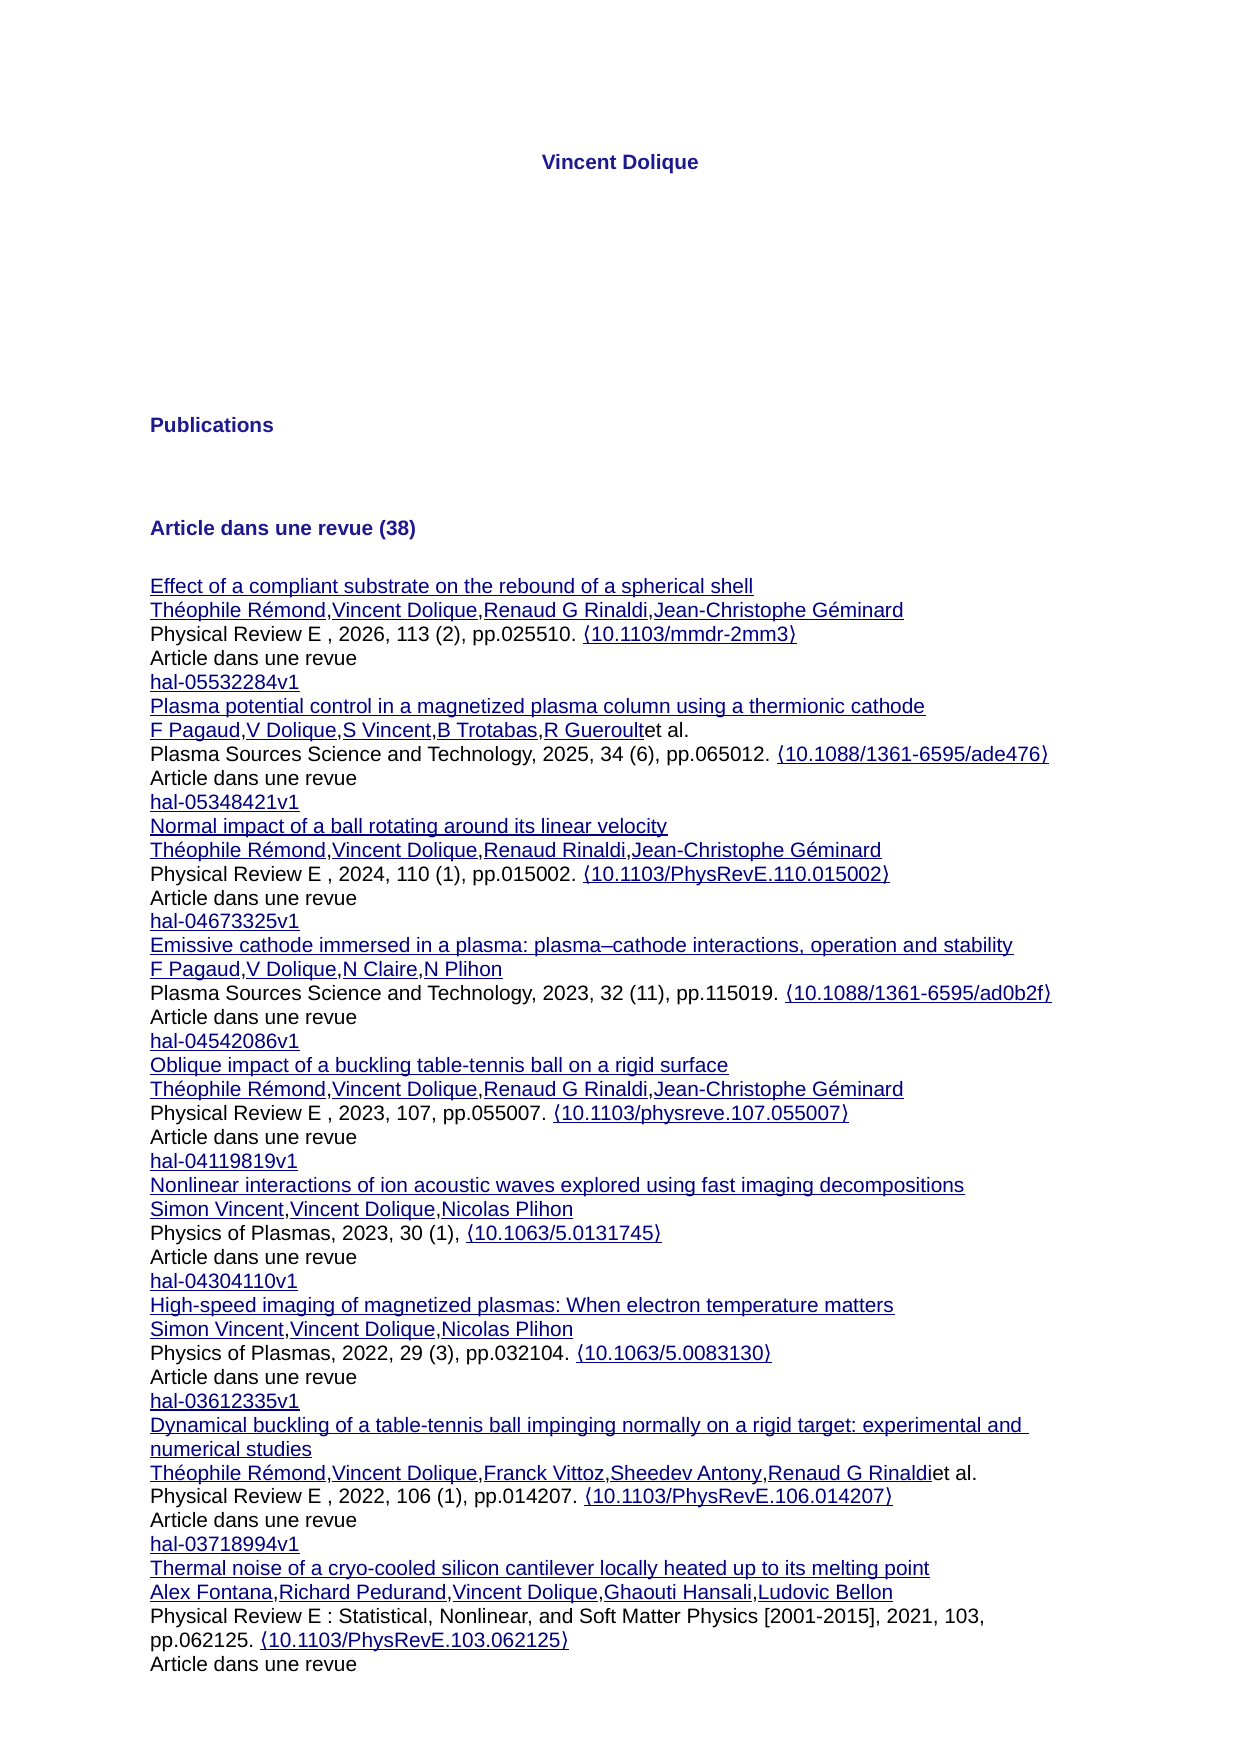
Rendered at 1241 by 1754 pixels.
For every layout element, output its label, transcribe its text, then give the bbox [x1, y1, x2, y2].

table_header Effect of a compliant substrate on the rebound of a spherical shell Théophile Rémond,Vincent Dolique,Renaud G Rinaldi,Jean-Christophe Géminard Physical Review E , 2026, 113 (2), pp.025510. ⟨10.1103/mmdr-2mm3⟩ Article dans une revue hal-05532284v1 [150, 574, 1090, 694]
table_cell Normal impact of a ball rotating around its linear velocity Théophile Rémond,Vincent Dolique,Renaud Rinaldi,Jean-Christophe Géminard Physical Review E , 2024, 110 (1), pp.015002. ⟨10.1103/PhysRevE.110.015002⟩ Article dans une revue hal-04673325v1 [150, 814, 1090, 933]
table_cell Emissive cathode immersed in a plasma: plasma–cathode interactions, operation and stability F Pagaud,V Dolique,N Claire,N Plihon Plasma Sources Science and Technology, 2023, 32 (11), pp.115019. ⟨10.1088/1361-6595/ad0b2f⟩ Article dans une revue hal-04542086v1 [150, 933, 1090, 1053]
subtitle Article dans une revue (38) [150, 516, 1090, 539]
subtitle Vincent Dolique [150, 150, 1090, 174]
subtitle Publications [150, 412, 1090, 436]
table_cell Plasma potential control in a magnetized plasma column using a thermionic cathode F Pagaud,V Dolique,S Vincent,B Trotabas,R Gueroultet al. Plasma Sources Science and Technology, 2025, 34 (6), pp.065012. ⟨10.1088/1361-6595/ade476⟩ Article dans une revue hal-05348421v1 [150, 694, 1090, 813]
table_cell Thermal noise of a cryo-cooled silicon cantilever locally heated up to its melting point Alex Fontana,Richard Pedurand,Vincent Dolique,Ghaouti Hansali,Ludovic Bellon Physical Review E : Statistical, Nonlinear, and Soft Matter Physics [2001-2015], 2021, 103, pp.062125. ⟨10.1103/PhysRevE.103.062125⟩ Article dans une revue [150, 1556, 1090, 1676]
table_cell High-speed imaging of magnetized plasmas: When electron temperature matters Simon Vincent,Vincent Dolique,Nicolas Plihon Physics of Plasmas, 2022, 29 (3), pp.032104. ⟨10.1063/5.0083130⟩ Article dans une revue hal-03612335v1 [150, 1293, 1090, 1412]
table_cell Dynamical buckling of a table-tennis ball impinging normally on a rigid target: experimental and numerical studies Théophile Rémond,Vincent Dolique,Franck Vittoz,Sheedev Antony,Renaud G Rinaldiet al. Physical Review E , 2022, 106 (1), pp.014207. ⟨10.1103/PhysRevE.106.014207⟩ Article dans une revue hal-03718994v1 [150, 1413, 1090, 1556]
table_cell Oblique impact of a buckling table-tennis ball on a rigid surface Théophile Rémond,Vincent Dolique,Renaud G Rinaldi,Jean-Christophe Géminard Physical Review E , 2023, 107, pp.055007. ⟨10.1103/physreve.107.055007⟩ Article dans une revue hal-04119819v1 [150, 1053, 1090, 1173]
table_cell Nonlinear interactions of ion acoustic waves explored using fast imaging decompositions Simon Vincent,Vincent Dolique,Nicolas Plihon Physics of Plasmas, 2023, 30 (1), ⟨10.1063/5.0131745⟩ Article dans une revue hal-04304110v1 [150, 1173, 1090, 1293]
